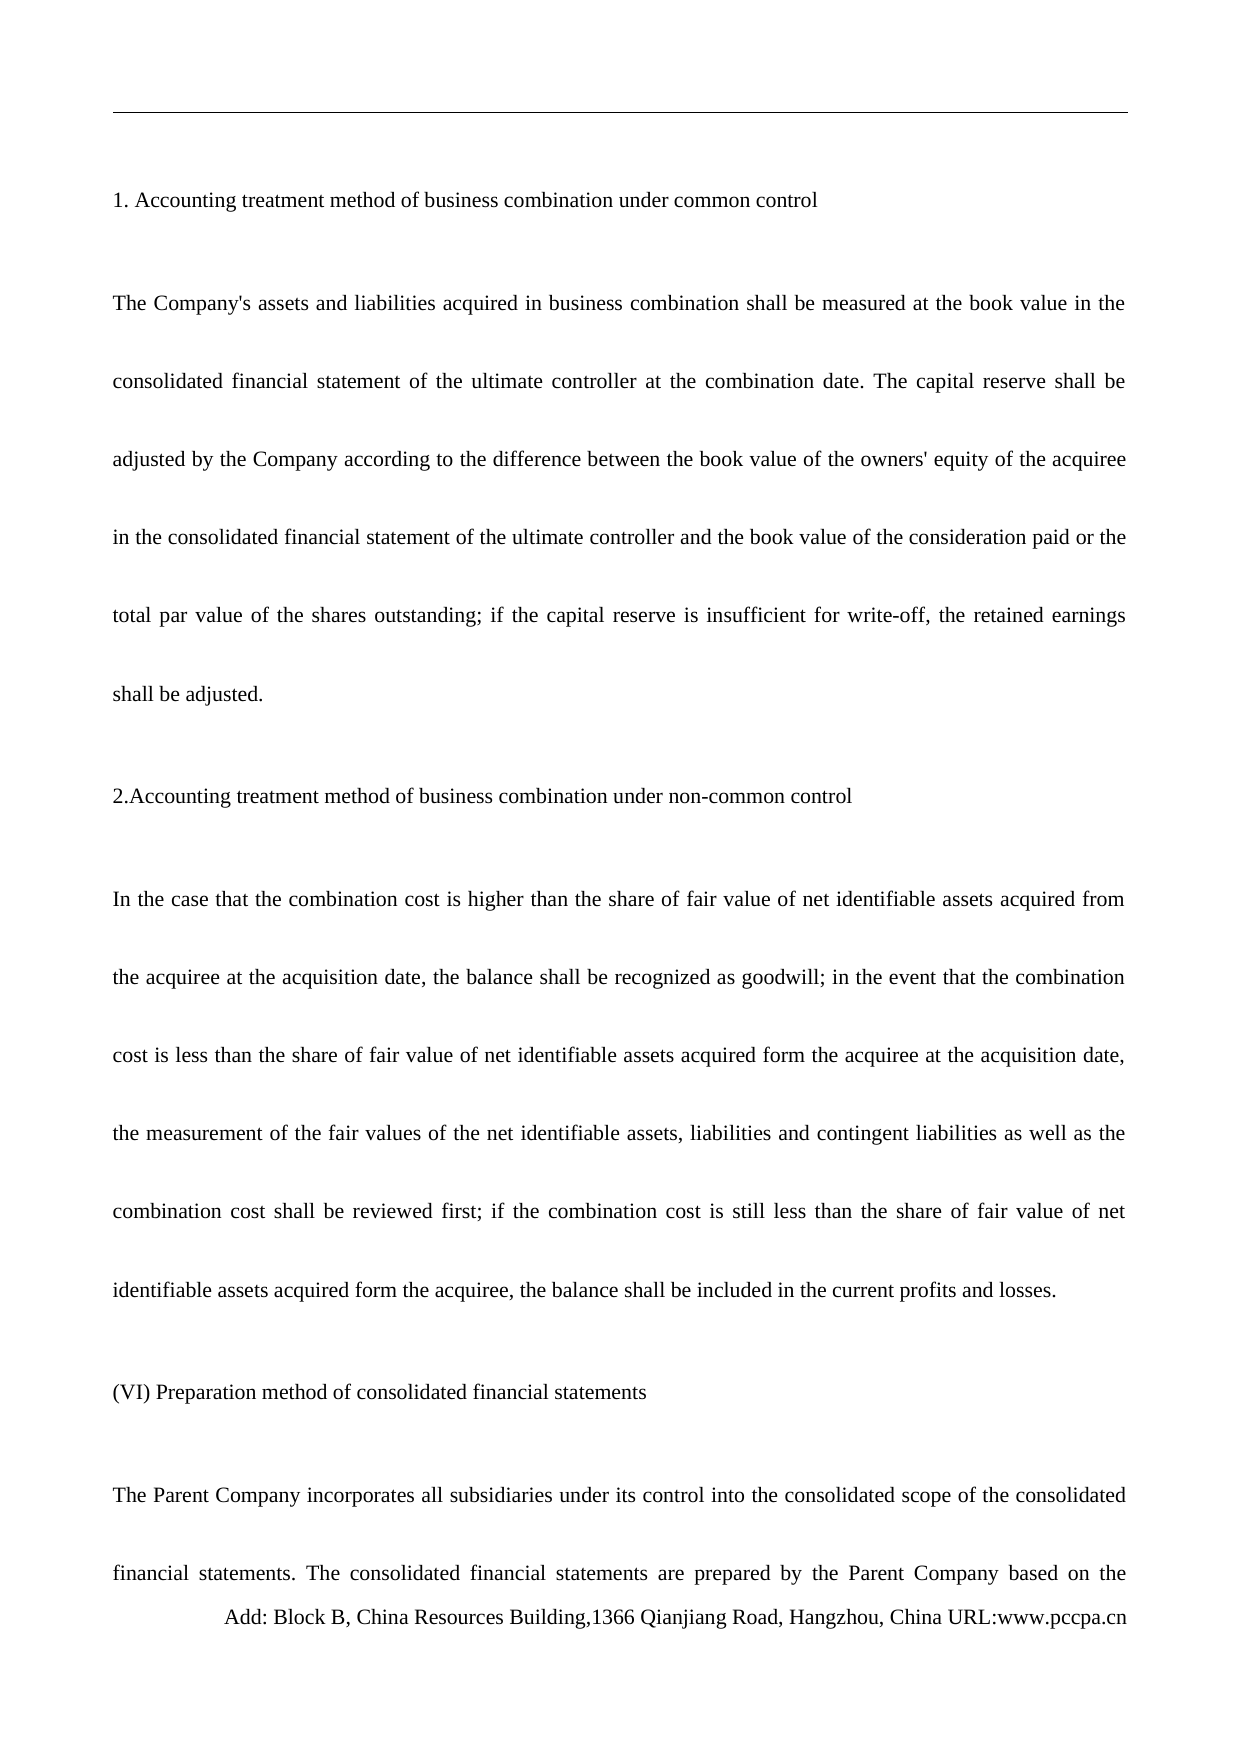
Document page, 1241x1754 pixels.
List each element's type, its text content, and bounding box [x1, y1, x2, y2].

text The Company's assets and liabilities acquired in business combination shall be measured at the book value in the consolidated financial statement of the ultimate controller at the combination date. The capital reserve shall be adjusted by the Company according to the difference between the book value of the owners' equity of the acquiree in the consolidated financial statement of the ultimate controller and the book value of the consideration paid or the total par value of the shares outstanding; if the capital reserve is insufficient for write-off, the retained earnings shall be adjusted. [112, 261, 1128, 714]
text 2.Accounting treatment method of business combination under non-common control [112, 754, 1128, 817]
text In the case that the combination cost is higher than the share of fair value of net identifiable assets acquired from the acquiree at the acquisition date, the balance shall be recognized as goodwill; in the event that the combination cost is less than the share of fair value of net identifiable assets acquired form the acquiree at the acquisition date, the measurement of the fair values of the net identifiable assets, liabilities and contingent liabilities as well as the combination cost shall be reviewed first; if the combination cost is still less than the share of fair value of net identifiable assets acquired form the acquiree, the balance shall be included in the current profits and losses. [112, 857, 1128, 1310]
text (VI) Preparation method of consolidated financial statements [112, 1350, 1128, 1413]
text 1. Accounting treatment method of business combination under common control [112, 158, 1128, 221]
text The Parent Company incorporates all subsidiaries under its control into the consolidated scope of the consolidated financial statements. The consolidated financial statements are prepared by the Parent Company based on the [112, 1453, 1128, 1594]
